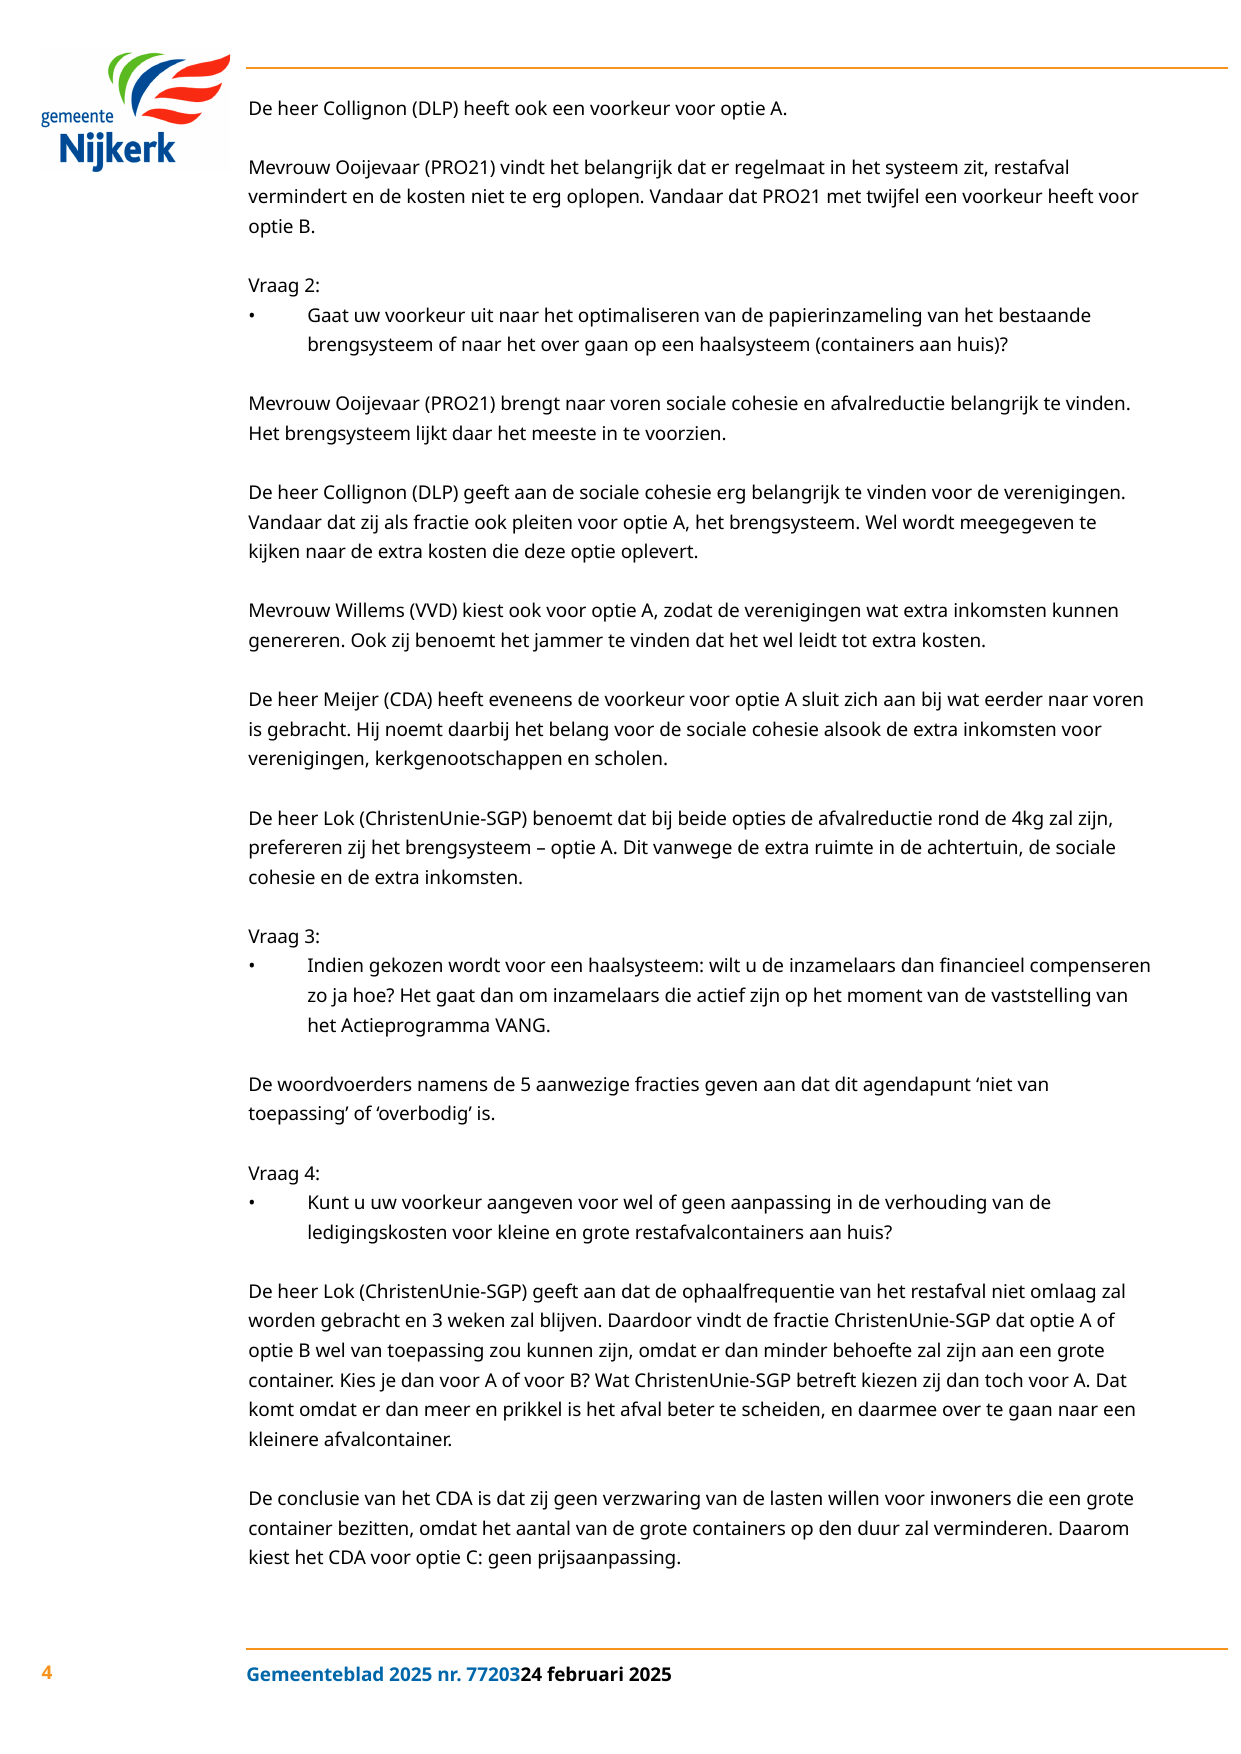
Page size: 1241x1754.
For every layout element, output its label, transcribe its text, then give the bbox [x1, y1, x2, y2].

text De woordvoerders namens de 5 aanwezige fracties geven aan dat dit agendapunt ‘niet van toepassing’ of ‘overbodig’ is. [248, 1071, 1152, 1126]
text Vraag 3: [248, 923, 1152, 949]
picture [41, 47, 231, 172]
list Kunt u uw voorkeur aangeven voor wel of geen aanpassing in de verhouding van de ledigingskosten voor kleine en grote restafvalcontainers aan huis? [248, 1189, 1152, 1245]
list Gaat uw voorkeur uit naar het optimaliseren van de papierinzameling van het bestaande brengsysteem of naar het over gaan op een haalsysteem (containers aan huis)? [248, 302, 1152, 357]
text De heer Lok (ChristenUnie-SGP) geeft aan dat de ophaalfrequentie van het restafval niet omlaag zal worden gebracht en 3 weken zal blijven. Daardoor vindt de fractie ChristenUnie-SGP dat optie A of optie B wel van toepassing zou kunnen zijn, omdat er dan minder behoefte zal zijn aan een grote container. Kies je dan voor A of voor B? Wat ChristenUnie-SGP betreft kiezen zij dan toch voor A. Dat komt omdat er dan meer en prikkel is het afval beter te scheiden, en daarmee over te gaan naar een kleinere afvalcontainer. [248, 1278, 1152, 1452]
text Vraag 2: [248, 272, 1152, 298]
text Mevrouw Willems (VVD) kiest ook voor optie A, zodat de verenigingen wat extra inkomsten kunnen genereren. Ook zij benoemt het jammer te vinden dat het wel leidt tot extra kosten. [248, 598, 1152, 653]
text Mevrouw Ooijevaar (PRO21) brengt naar voren sociale cohesie en afvalreductie belangrijk te vinden. Het brengsysteem lijkt daar het meeste in te voorzien. [248, 391, 1152, 446]
text De heer Collignon (DLP) heeft ook een voorkeur voor optie A. [248, 95, 1152, 121]
text De heer Meijer (CDA) heeft eveneens de voorkeur voor optie A sluit zich aan bij wat eerder naar voren is gebracht. Hij noemt daarbij het belang voor de sociale cohesie alsook de extra inkomsten voor verenigingen, kerkgenootschappen en scholen. [248, 686, 1152, 771]
text De conclusie van het CDA is dat zij geen verzwaring van de lasten willen voor inwoners die een grote container bezitten, omdat het aantal van de grote containers op den duur zal verminderen. Daarom kiest het CDA voor optie C: geen prijsaanpassing. [248, 1485, 1152, 1570]
list Indien gekozen wordt voor een haalsysteem: wilt u de inzamelaars dan financieel compenseren zo ja hoe? Het gaat dan om inzamelaars die actief zijn op het moment van de vaststelling van het Actieprogramma VANG. [248, 953, 1152, 1038]
text De heer Lok (ChristenUnie-SGP) benoemt dat bij beide opties de afvalreductie rond de 4kg zal zijn, prefereren zij het brengsysteem – optie A. Dit vanwege de extra ruimte in de achtertuin, de sociale cohesie en de extra inkomsten. [248, 805, 1152, 890]
text Mevrouw Ooijevaar (PRO21) vindt het belangrijk dat er regelmaat in het systeem zit, restafval vermindert en de kosten niet te erg oplopen. Vandaar dat PRO21 met twijfel een voorkeur heeft voor optie B. [248, 154, 1152, 239]
text Vraag 4: [248, 1160, 1152, 1186]
text De heer Collignon (DLP) geeft aan de sociale cohesie erg belangrijk te vinden voor de verenigingen. Vandaar dat zij als fractie ook pleiten voor optie A, het brengsysteem. Wel wordt meegegeven te kijken naar de extra kosten die deze optie oplevert. [248, 479, 1152, 564]
